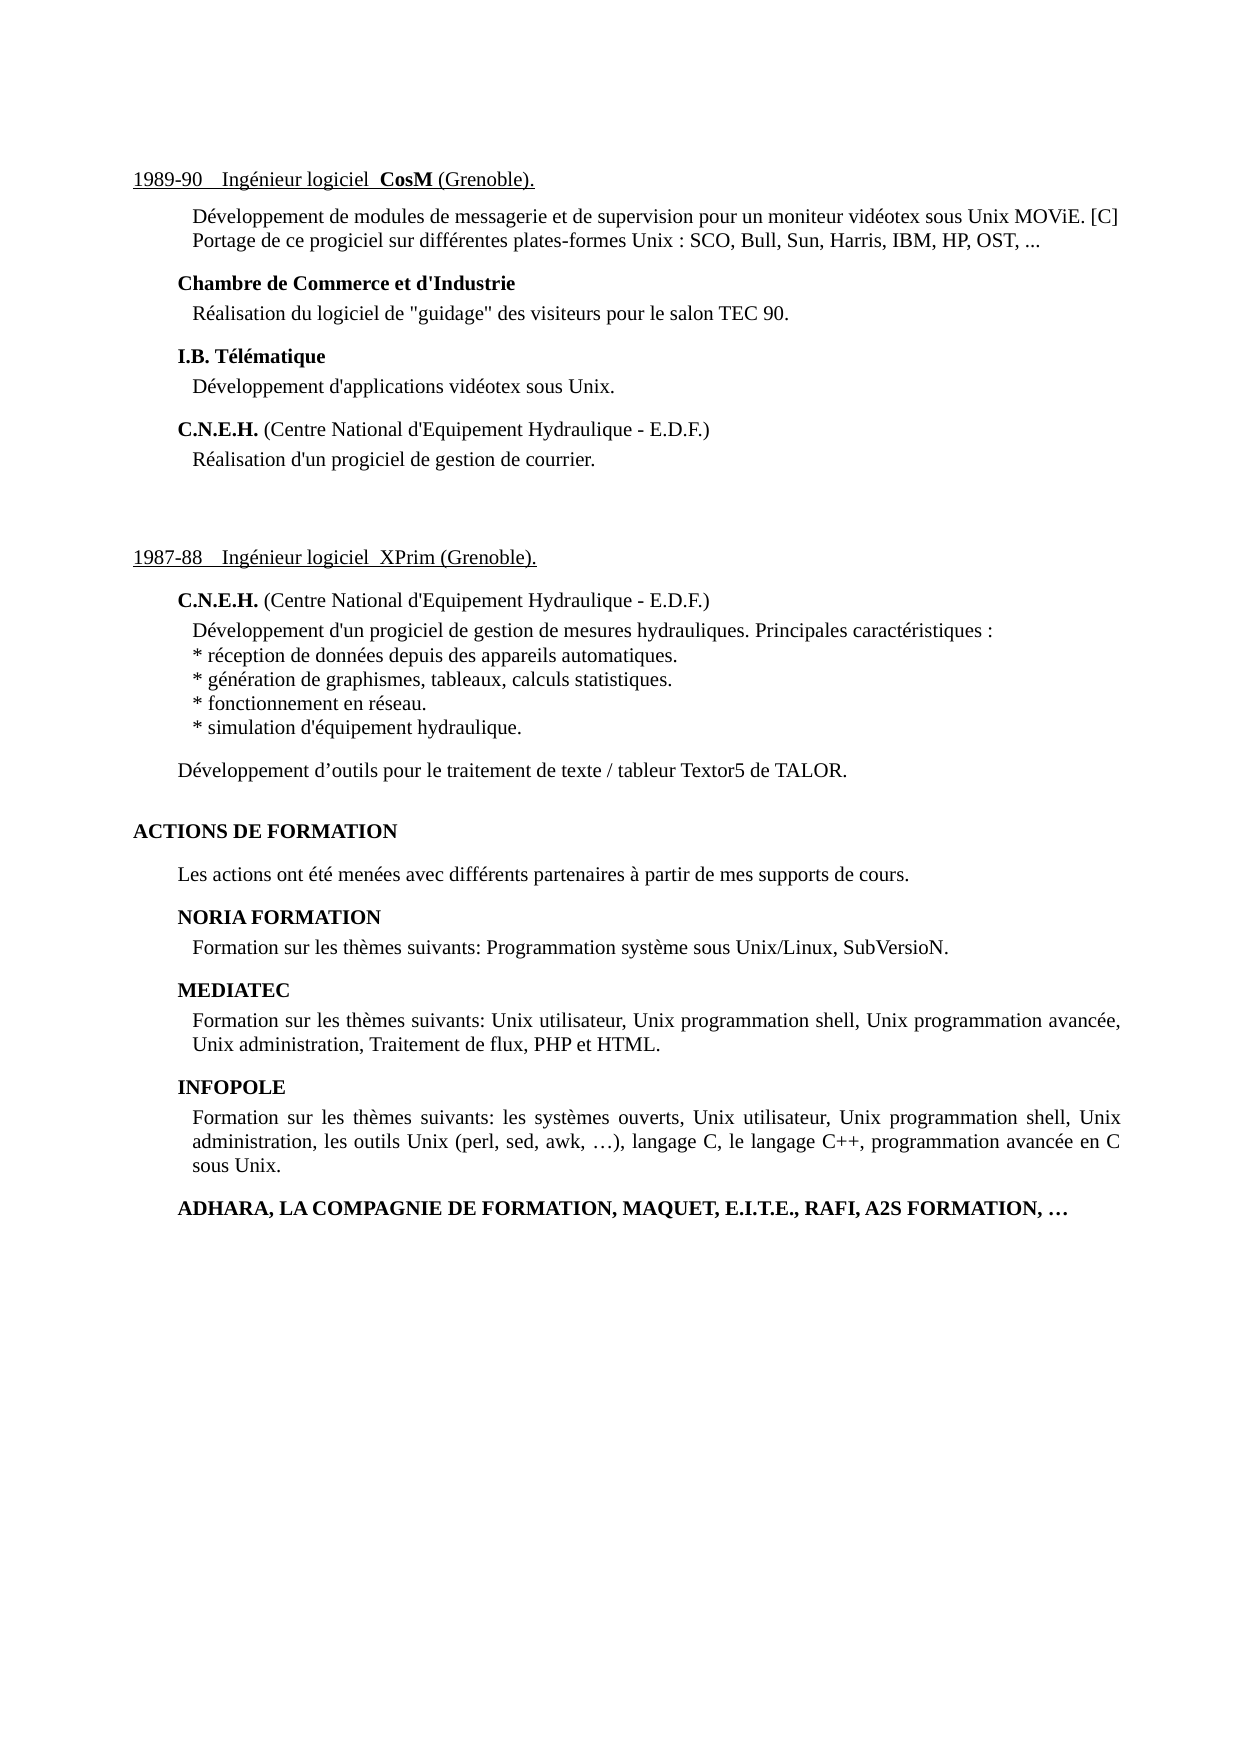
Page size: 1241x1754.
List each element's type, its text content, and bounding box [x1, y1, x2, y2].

text Développement d'un progiciel de gestion de mesures hydrauliques. Principales caractéristiques : [192, 618, 1122, 642]
text * réception de données depuis des appareils automatiques. [192, 642, 1122, 667]
text Les actions ont été menées avec différents partenaires à partir de mes supports de cours. [177, 862, 1122, 886]
text 1989-90 Ingénieur logiciel CosM (Grenoble). [133, 167, 1122, 191]
text Développement d’outils pour le traitement de texte / tableur Textor5 de TALOR. [177, 757, 1122, 782]
text Formation sur les thèmes suivants: Unix utilisateur, Unix programmation shell, Unix programmation avancée, Unix administration, Traitement de flux, PHP et HTML. [192, 1008, 1122, 1056]
text Actions de Formation [133, 819, 1122, 843]
text NORIA FORMATION [177, 905, 1122, 929]
text C.N.E.H. (Centre National d'Equipement Hydraulique - E.D.F.) [177, 417, 1122, 441]
text Formation sur les thèmes suivants: Programmation système sous Unix/Linux, SubVersioN. [192, 935, 1122, 959]
text * simulation d'équipement hydraulique. [192, 715, 1122, 739]
text * génération de graphismes, tableaux, calculs statistiques. [192, 667, 1122, 691]
text MEDIATEC [177, 978, 1122, 1002]
text ADHARA, LA COMPAGNIE DE FORMATION, MAQUET, E.I.T.E., RAFI, A2S FORMATION, … [177, 1196, 1122, 1220]
text Développement d'applications vidéotex sous Unix. [192, 374, 1122, 398]
text 1987-88 Ingénieur logiciel XPrim (Grenoble). [133, 545, 1122, 569]
text INFOPOLE [177, 1075, 1122, 1099]
text C.N.E.H. (Centre National d'Equipement Hydraulique - E.D.F.) [177, 588, 1122, 612]
text Réalisation d'un progiciel de gestion de courrier. [192, 447, 1122, 471]
text Développement de modules de messagerie et de supervision pour un moniteur vidéotex sous Unix MOViE. [C] [192, 204, 1122, 228]
text I.B. Télématique [177, 344, 1122, 368]
text Portage de ce progiciel sur différentes plates-formes Unix : SCO, Bull, Sun, Harris, IBM, HP, OST, ... [192, 228, 1122, 252]
text * fonctionnement en réseau. [192, 691, 1122, 715]
text Réalisation du logiciel de "guidage" des visiteurs pour le salon TEC 90. [192, 301, 1122, 325]
text Chambre de Commerce et d'Industrie [177, 271, 1122, 295]
text Formation sur les thèmes suivants: les systèmes ouverts, Unix utilisateur, Unix programmation shell, Unix administration, les outils Unix (perl, sed, awk, …), langage C, le langage C++, programmation avancée en C sous Unix. [192, 1105, 1122, 1177]
